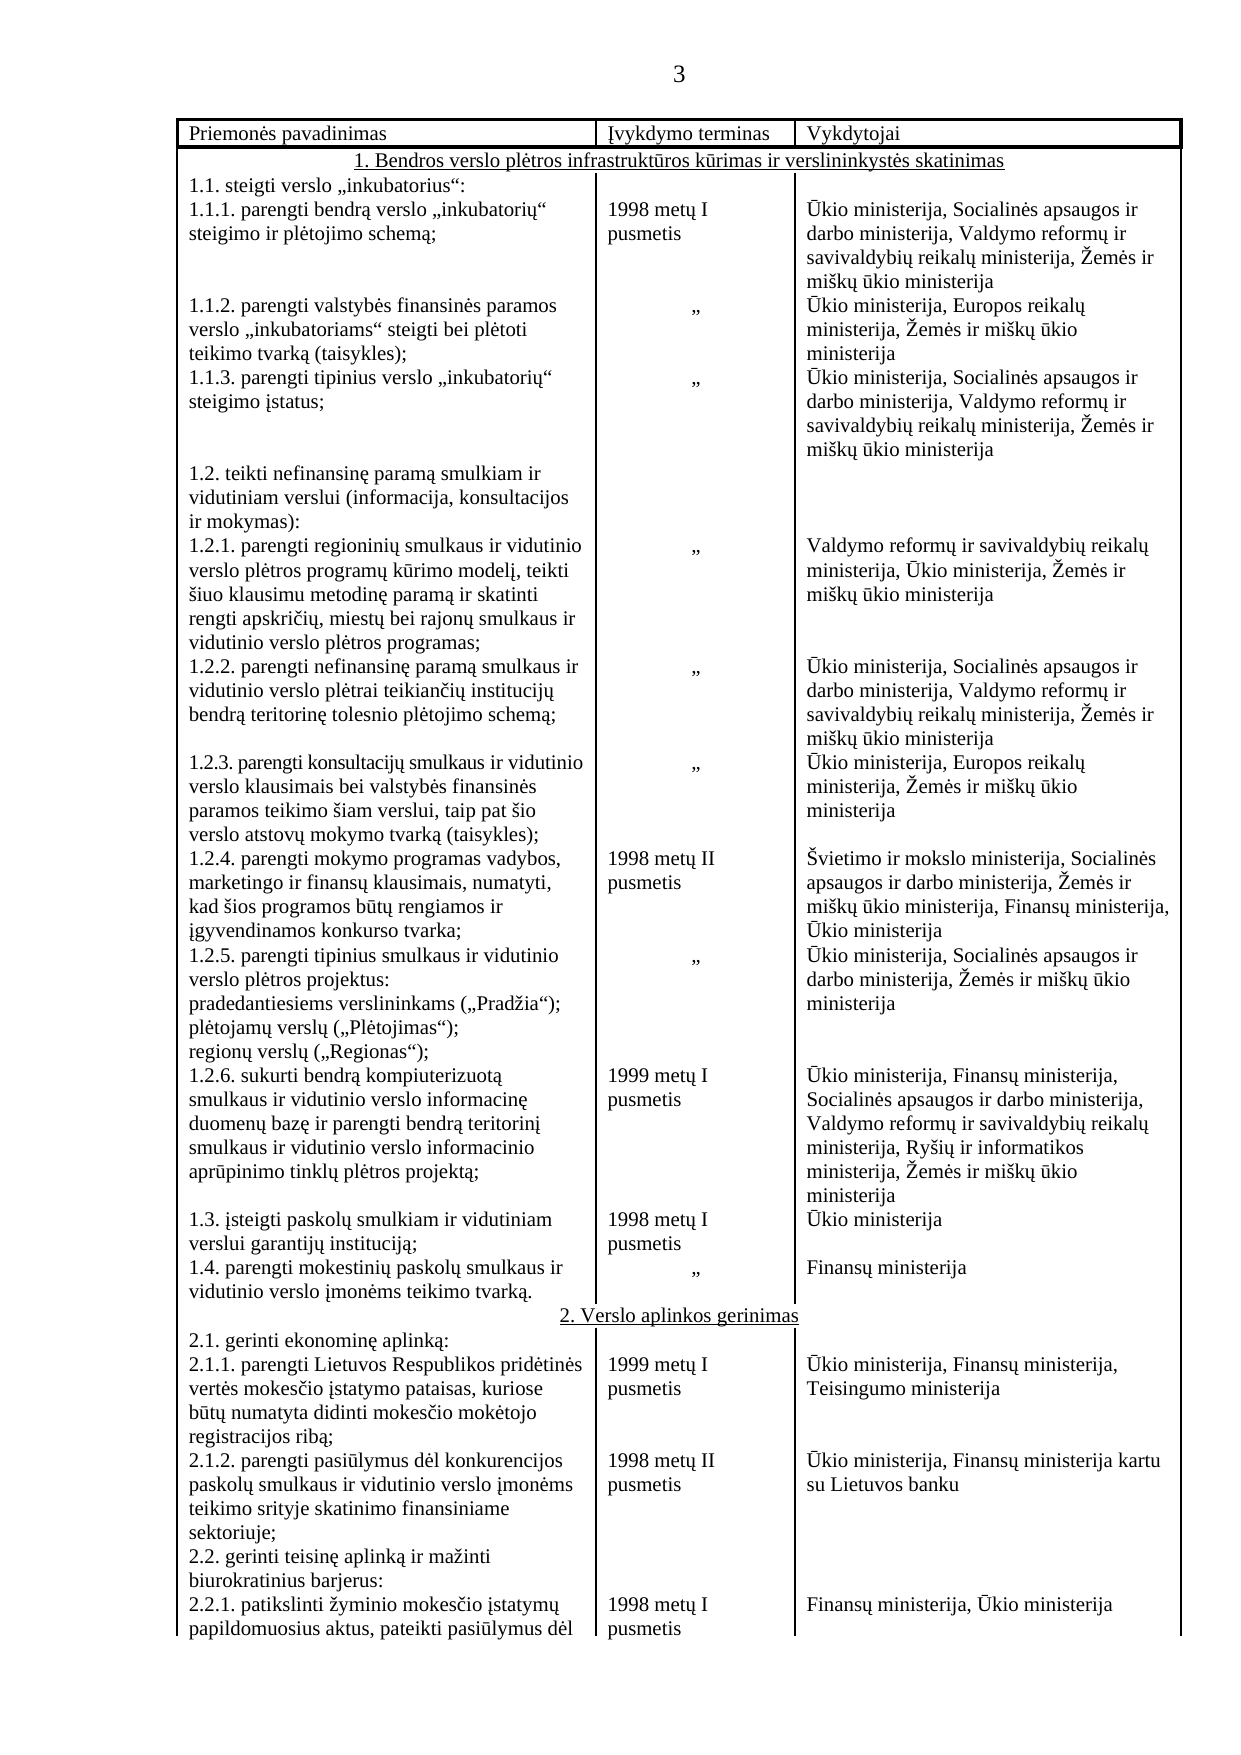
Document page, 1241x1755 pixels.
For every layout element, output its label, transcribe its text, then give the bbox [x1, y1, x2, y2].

table_cell 1998 metų II pusmetis [597, 1448, 794, 1544]
table_cell 2.1. gerinti ekonominę aplinką: [178, 1328, 595, 1352]
table_cell Ūkio ministerija, Socialinės apsaugos ir darbo ministerija, Valdymo reformų ir savivaldybių reikalų ministerija, Žemės ir miškų ūkio ministerija [796, 197, 1180, 293]
table_cell Ūkio ministerija, Finansų ministerija, Teisingumo ministerija [796, 1352, 1180, 1448]
table_cell 1998 metų I pusmetis [597, 1592, 794, 1636]
table_cell 1999 metų I pusmetis [597, 1063, 794, 1207]
table_cell [597, 173, 794, 197]
table_cell [796, 461, 1180, 533]
table_cell 1.2.6. sukurti bendrą kompiuterizuotą smulkaus ir vidutinio verslo informacinę duomenų bazę ir parengti bendrą teritorinį smulkaus ir vidutinio verslo informacinio aprūpinimo tinklų plėtros projektą; [178, 1063, 595, 1207]
table_cell 1999 metų I pusmetis [597, 1352, 794, 1448]
table_cell „ [597, 1255, 794, 1303]
table_cell 2. Verslo aplinkos gerinimas [178, 1304, 1180, 1327]
table_cell 1.1.3. parengti tipinius verslo „inkubatorių“ steigimo įstatus; [178, 365, 595, 461]
table_cell „ [597, 365, 794, 461]
table_cell Valdymo reformų ir savivaldybių reikalų ministerija, Ūkio ministerija, Žemės ir miškų ūkio ministerija [796, 534, 1180, 654]
table_cell „ [597, 943, 794, 1063]
table_cell 1.2.5. parengti tipinius smulkaus ir vidutinio verslo plėtros projektus: pradedantiesiems verslininkams („Pradžia“); plėtojamų verslų („Plėtojimas“); regionų verslų („Regionas“); [178, 943, 595, 1063]
table_cell „ [597, 750, 794, 846]
table_cell Ūkio ministerija, Finansų ministerija kartu su Lietuvos banku [796, 1448, 1180, 1544]
table_cell [597, 1544, 794, 1592]
table_cell 2.2.1. patikslinti žyminio mokesčio įstatymų papildomuosius aktus, pateikti pasiūlymus dėl tarifų mažinimo etapais; [178, 1592, 595, 1636]
table_cell 1.2.1. parengti regioninių smulkaus ir vidutinio verslo plėtros programų kūrimo modelį, teikti šiuo klausimu metodinę paramą ir skatinti rengti apskričių, miestų bei rajonų smulkaus ir vidutinio verslo plėtros programas; [178, 534, 595, 654]
table_cell [796, 173, 1180, 197]
table_header Vykdytojai [796, 121, 1179, 145]
table_cell [796, 1544, 1180, 1592]
table_cell 1. Bendros verslo plėtros infrastruktūros kūrimas ir verslininkystės skatinimas [178, 149, 1180, 172]
table_cell [597, 461, 794, 533]
table_cell „ [597, 654, 794, 750]
table_cell 2.1.2. parengti pasiūlymus dėl konkurencijos paskolų smulkaus ir vidutinio verslo įmonėms teikimo srityje skatinimo finansiniame sektoriuje; [178, 1448, 595, 1544]
table_cell Ūkio ministerija, Finansų ministerija, Socialinės apsaugos ir darbo ministerija, Valdymo reformų ir savivaldybių reikalų ministerija, Ryšių ir informatikos ministerija, Žemės ir miškų ūkio ministerija [796, 1063, 1180, 1207]
table_cell [796, 1328, 1180, 1352]
table_cell 1.2.2. parengti nefinansinę paramą smulkaus ir vidutinio verslo plėtrai teikiančių institucijų bendrą teritorinę tolesnio plėtojimo schemą; [178, 654, 595, 750]
table_cell [597, 1328, 794, 1352]
table_cell 1.1.2. parengti valstybės finansinės paramos verslo „inkubatoriams“ steigti bei plėtoti teikimo tvarką (taisykles); [178, 293, 595, 365]
table_cell Finansų ministerija, Ūkio ministerija [796, 1592, 1180, 1636]
table_cell Ūkio ministerija, Europos reikalų ministerija, Žemės ir miškų ūkio ministerija [796, 750, 1180, 846]
table_cell Ūkio ministerija [796, 1207, 1180, 1255]
table_cell 1.1.1. parengti bendrą verslo „inkubatorių“ steigimo ir plėtojimo schemą; [178, 197, 595, 293]
table_cell 1.2. teikti nefinansinę paramą smulkiam ir vidutiniam verslui (informacija, konsultacijos ir mokymas): [178, 461, 595, 533]
table_cell 2.1.1. parengti Lietuvos Respublikos pridėtinės vertės mokesčio įstatymo pataisas, kuriose būtų numatyta didinti mokesčio mokėtojo registracijos ribą; [178, 1352, 595, 1448]
table_header Įvykdymo terminas [597, 121, 794, 145]
table_cell Finansų ministerija [796, 1255, 1180, 1303]
table_cell Ūkio ministerija, Socialinės apsaugos ir darbo ministerija, Valdymo reformų ir savivaldybių reikalų ministerija, Žemės ir miškų ūkio ministerija [796, 365, 1180, 461]
table_cell Ūkio ministerija, Socialinės apsaugos ir darbo ministerija, Valdymo reformų ir savivaldybių reikalų ministerija, Žemės ir miškų ūkio ministerija [796, 654, 1180, 750]
table_cell 1.3. įsteigti paskolų smulkiam ir vidutiniam verslui garantijų instituciją; [178, 1207, 595, 1255]
table_cell „ [597, 534, 794, 654]
table_cell 1.2.4. parengti mokymo programas vadybos, marketingo ir finansų klausimais, numatyti, kad šios programos būtų rengiamos ir įgyvendinamos konkurso tvarka; [178, 846, 595, 942]
table_cell 1.2.3. parengti konsultacijų smulkaus ir vidutinio verslo klausimais bei valstybės finansinės paramos teikimo šiam verslui, taip pat šio verslo atstovų mokymo tvarką (taisykles); [178, 750, 595, 846]
table_cell „ [597, 293, 794, 365]
table_cell 1.4. parengti mokestinių paskolų smulkaus ir vidutinio verslo įmonėms teikimo tvarką. [178, 1255, 595, 1303]
table_header Priemonės pavadinimas [179, 121, 595, 145]
table_cell Ūkio ministerija, Europos reikalų ministerija, Žemės ir miškų ūkio ministerija [796, 293, 1180, 365]
table_cell 1.1. steigti verslo „inkubatorius“: [178, 173, 595, 197]
table_cell Švietimo ir mokslo ministerija, Socialinės apsaugos ir darbo ministerija, Žemės ir miškų ūkio ministerija, Finansų ministerija, Ūkio ministerija [796, 846, 1180, 942]
table_cell 2.2. gerinti teisinę aplinką ir mažinti biurokratinius barjerus: [178, 1544, 595, 1592]
table_cell Ūkio ministerija, Socialinės apsaugos ir darbo ministerija, Žemės ir miškų ūkio ministerija [796, 943, 1180, 1063]
table_cell 1998 metų II pusmetis [597, 846, 794, 942]
table_cell 1998 metų I pusmetis [597, 1207, 794, 1255]
table_cell 1998 metų I pusmetis [597, 197, 794, 293]
